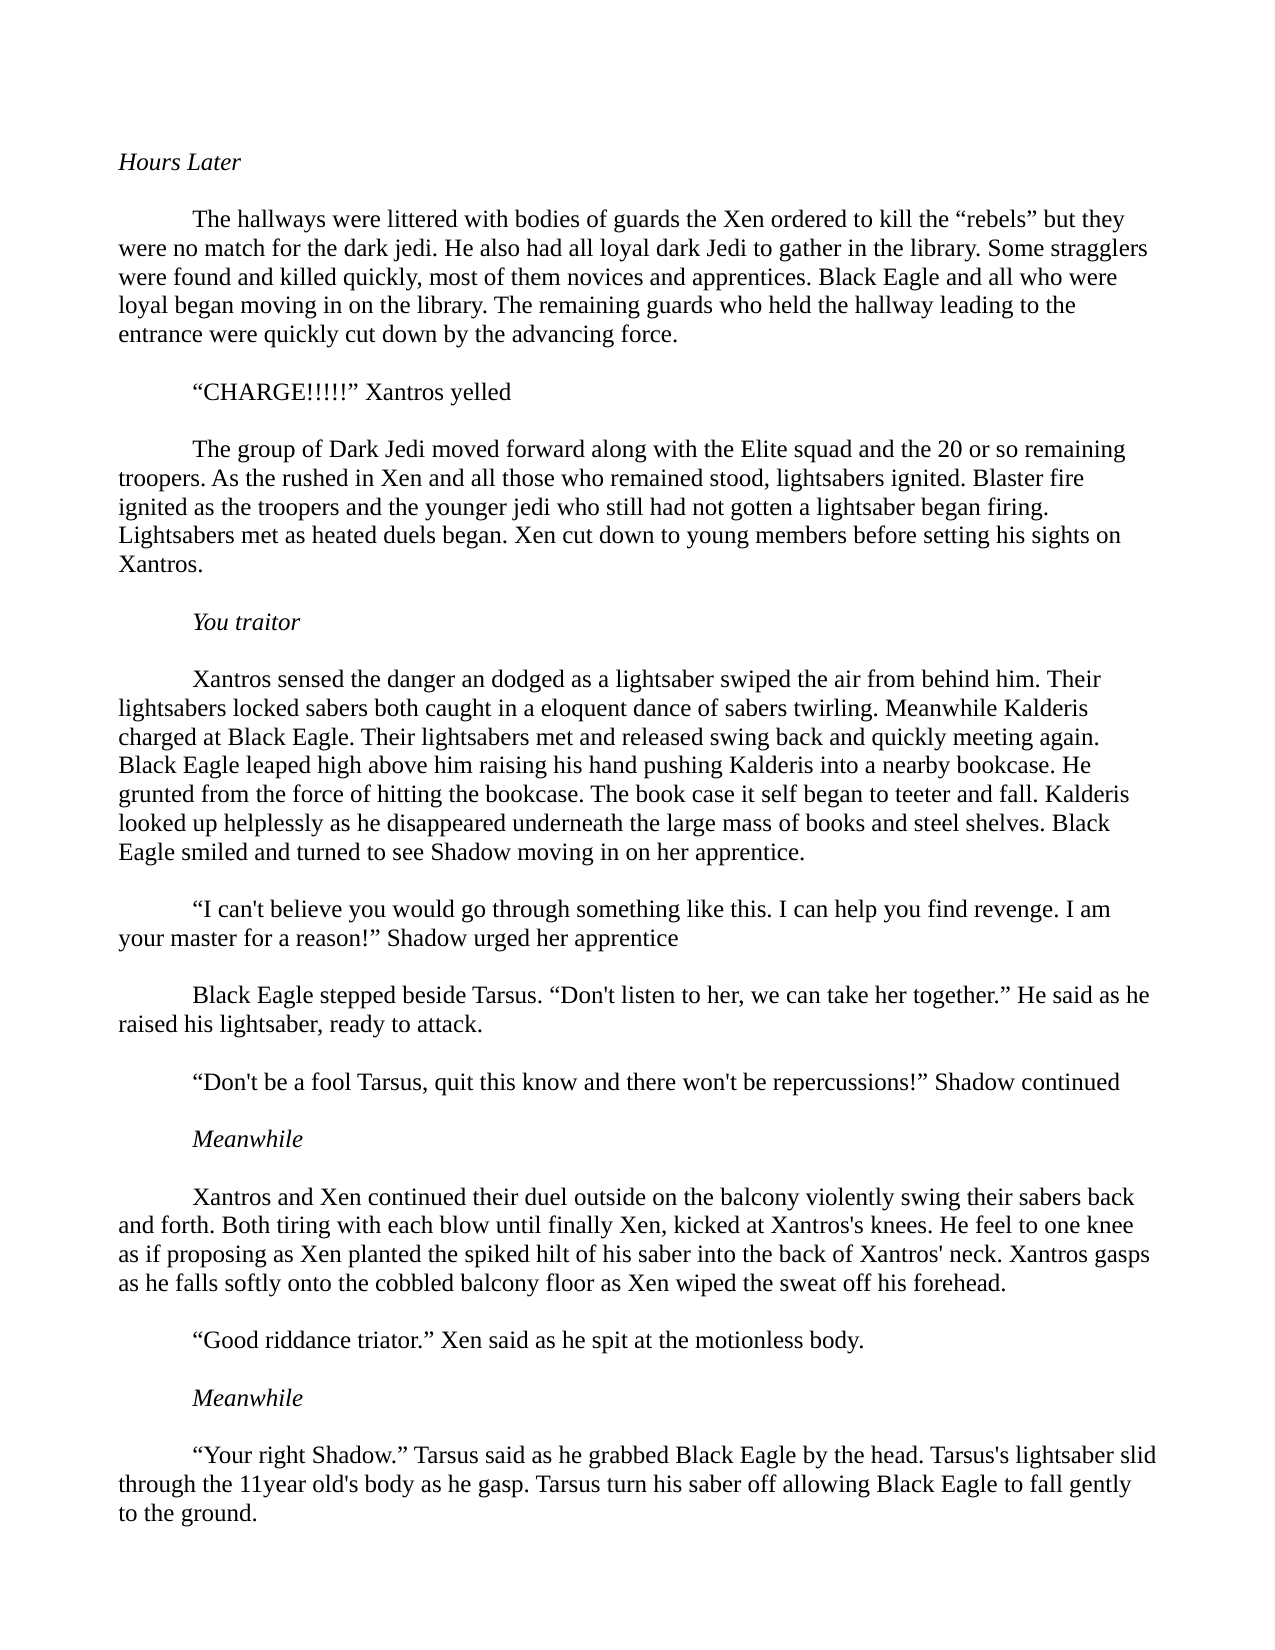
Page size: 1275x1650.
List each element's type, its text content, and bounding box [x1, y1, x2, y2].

text “Your right Shadow.” Tarsus said as he grabbed Black Eagle by the head. Tarsus's lightsaber slid through the 11year old's body as he gasp. Tarsus turn his saber off allowing Black Eagle to fall gently to the ground. [118, 1441, 1157, 1527]
text Hours Later [118, 147, 1157, 176]
text “Good riddance triator.” Xen said as he spit at the motionless body. [118, 1326, 1157, 1354]
text “I can't believe you would go through something like this. I can help you find revenge. I am your master for a reason!” Shadow urged her apprentice [118, 894, 1157, 952]
text Xantros sensed the danger an dodged as a lightsaber swiped the air from behind him. Their lightsabers locked sabers both caught in a eloquent dance of sabers twirling. Meanwhile Kalderis charged at Black Eagle. Their lightsabers met and released swing back and quickly meeting again. Black Eagle leaped high above him raising his hand pushing Kalderis into a nearby bookcase. He grunted from the force of hitting the bookcase. The book case it self began to teeter and fall. Kalderis looked up helplessly as he disappeared underneath the large mass of books and steel shelves. Black Eagle smiled and turned to see Shadow moving in on her apprentice. [118, 664, 1157, 866]
text You traitor [118, 607, 1157, 636]
text Xantros and Xen continued their duel outside on the balcony violently swing their sabers back and forth. Both tiring with each blow until finally Xen, kicked at Xantros's knees. He feel to one knee as if proposing as Xen planted the spiked hilt of his saber into the back of Xantros' neck. Xantros gasps as he falls softly onto the cobbled balcony floor as Xen wiped the sweat off his forehead. [118, 1182, 1157, 1297]
text Meanwhile [118, 1383, 1157, 1412]
text Black Eagle stepped beside Tarsus. “Don't listen to her, we can take her together.” He said as he raised his lightsaber, ready to attack. [118, 981, 1157, 1038]
text The group of Dark Jedi moved forward along with the Elite squad and the 20 or so remaining troopers. As the rushed in Xen and all those who remained stood, lightsabers ignited. Blaster fire ignited as the troopers and the younger jedi who still had not gotten a lightsaber began firing. Lightsabers met as heated duels began. Xen cut down to young members before setting his sights on Xantros. [118, 434, 1157, 578]
text “CHARGE!!!!!” Xantros yelled [118, 377, 1157, 406]
text Meanwhile [118, 1124, 1157, 1153]
text The hallways were littered with bodies of guards the Xen ordered to kill the “rebels” but they were no match for the dark jedi. He also had all loyal dark Jedi to gather in the library. Some stragglers were found and killed quickly, most of them novices and apprentices. Black Eagle and all who were loyal began moving in on the library. The remaining guards who held the hallway leading to the entrance were quickly cut down by the advancing force. [118, 204, 1157, 348]
text “Don't be a fool Tarsus, quit this know and there won't be repercussions!” Shadow continued [118, 1067, 1157, 1096]
